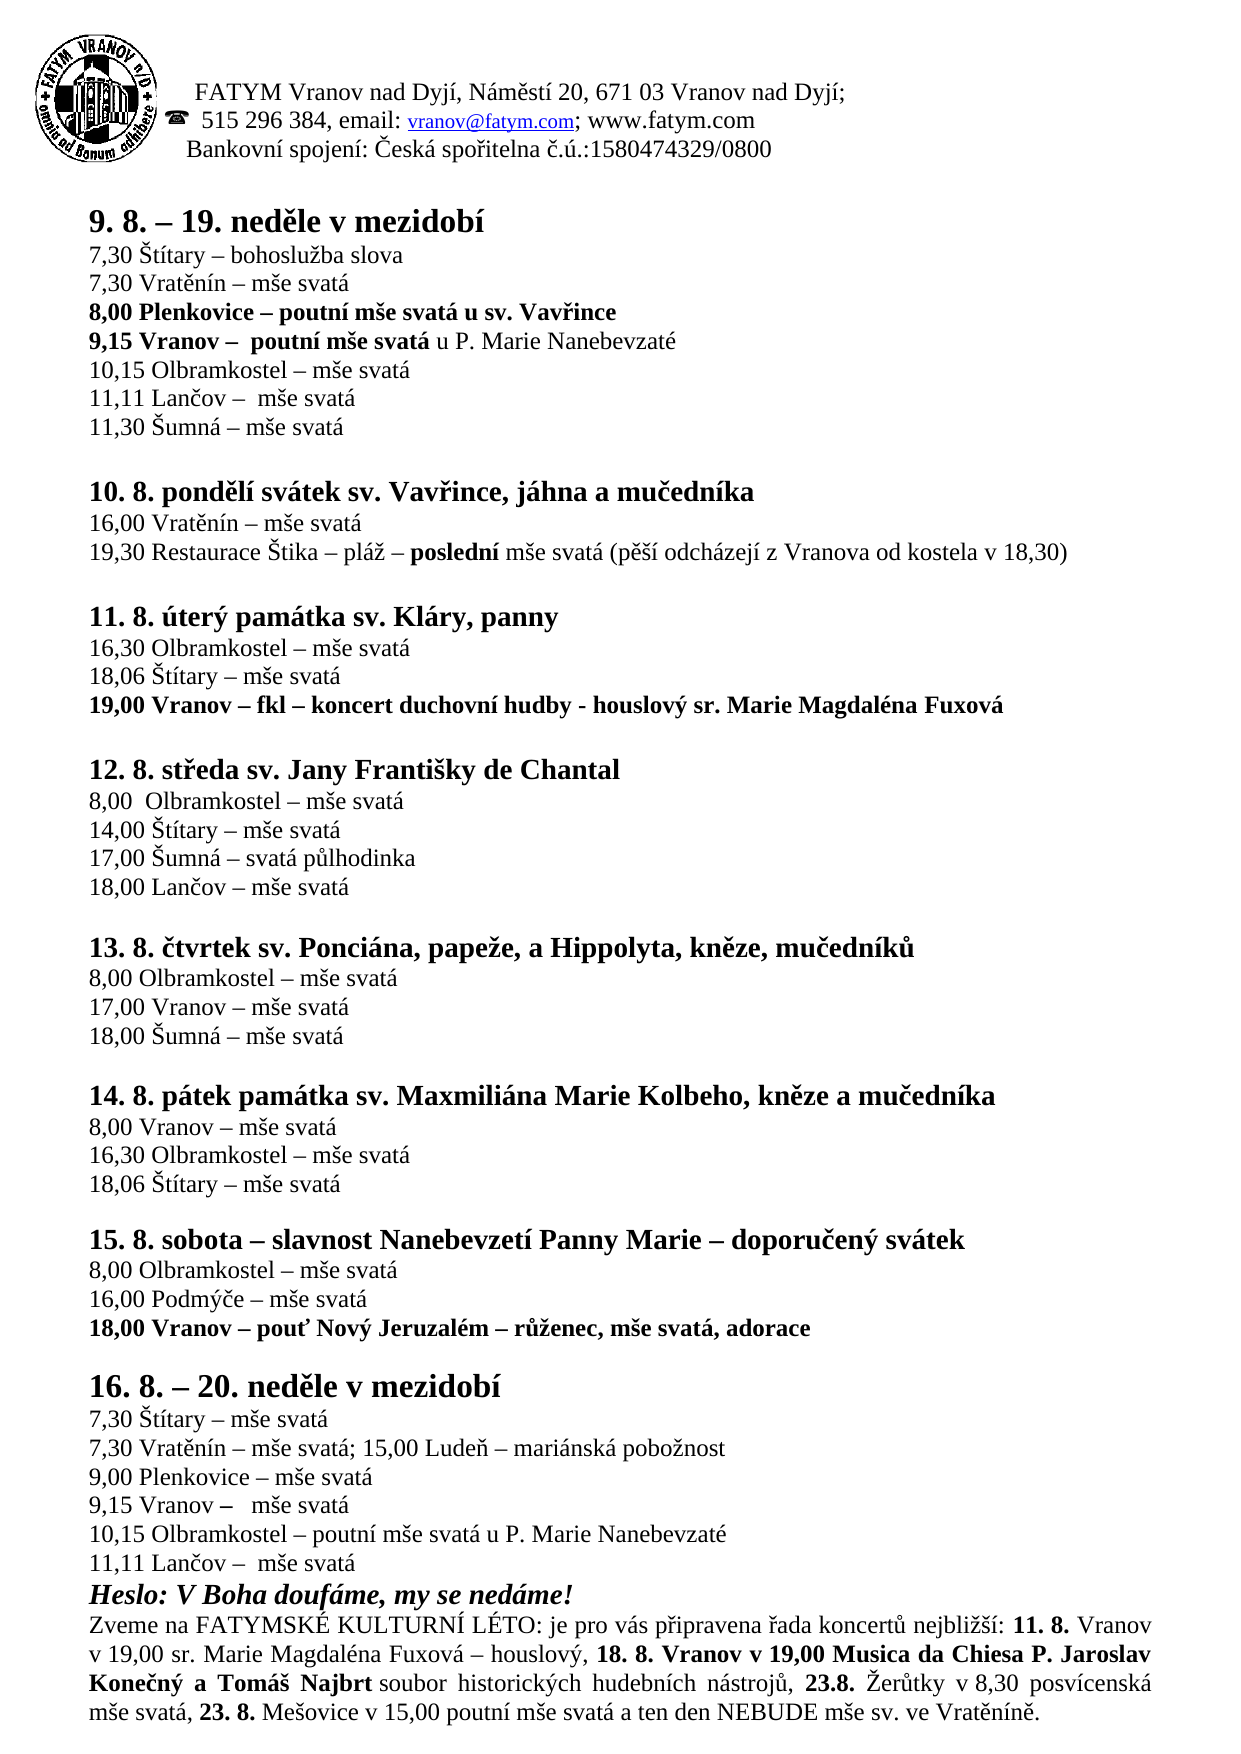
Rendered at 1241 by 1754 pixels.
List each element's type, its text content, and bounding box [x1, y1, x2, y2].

text 13. 8. čtvrtek sv. Ponciána, papeže, a Hippolyta, kněze, mučedníků [89, 930, 1152, 963]
text 9,15 Vranov – poutní mše svatá u P. Marie Nanebevzaté [89, 326, 1152, 355]
text 18,06 Štítary – mše svatá [89, 661, 1152, 690]
text 16,00 Vratěnín – mše svatá [89, 508, 1152, 537]
text 15. 8. sobota – slavnost Nanebevzetí Panny Marie – doporučený svátek [89, 1222, 1152, 1256]
text 17,00 Vranov – mše svatá [89, 992, 1152, 1021]
text 10,15 Olbramkostel – mše svatá [89, 355, 1152, 383]
text 10,15 Olbramkostel – poutní mše svatá u P. Marie Nanebevzaté [89, 1519, 1152, 1548]
text 11,11 Lančov – mše svatá [89, 383, 1152, 412]
text 9. 8. – 19. neděle v mezidobí [89, 201, 1152, 240]
text Zveme na FATYMSKÉ KULTURNÍ LÉTO: je pro vás připravena řada koncertů nejbližší: 11. 8. Vranov v 19,00 sr. Marie Magdaléna Fuxová – houslový, 18. 8. Vranov v 19,00 Musica da Chiesa P. Jaroslav Konečný a Tomáš Najbrt soubor historických hudebních nástrojů, 23.8. Žerůtky v 8,30 posvícenská mše svatá, 23. 8. Mešovice v 15,00 poutní mše svatá a ten den NEBUDE mše sv. ve Vratěníně. [89, 1610, 1152, 1725]
text 8,00 Plenkovice – poutní mše svatá u sv. Vavřince [89, 297, 1152, 326]
text 8,00 Olbramkostel – mše svatá [89, 1256, 1152, 1284]
text 9,00 Plenkovice – mše svatá [89, 1462, 1152, 1491]
text 8,00 Vranov – mše svatá [89, 1112, 1152, 1141]
text Heslo: V Boha doufáme, my se nedáme! [89, 1577, 1152, 1610]
text 18,00 Vranov – pouť Nový Jeruzalém – růženec, mše svatá, adorace [89, 1313, 1152, 1342]
list 515 296 384, email: vranov@fatym.com; www.fatym.com [164, 106, 1152, 134]
text 16,30 Olbramkostel – mše svatá [89, 633, 1152, 661]
text Bankovní spojení: Česká spořitelna č.ú.:1580474329/0800 [112, 134, 1152, 163]
text FATYM Vranov nad Dyjí, Náměstí 20, 671 03 Vranov nad Dyjí; [156, 77, 1152, 106]
text 12. 8. středa sv. Jany Františky de Chantal [89, 752, 1152, 786]
text 8,00 Olbramkostel – mše svatá [89, 963, 1152, 992]
text 14. 8. pátek památka sv. Maxmiliána Marie Kolbeho, kněze a mučedníka [89, 1078, 1152, 1112]
text 11. 8. úterý památka sv. Kláry, panny [89, 599, 1152, 633]
text 7,30 Štítary – bohoslužba slova [89, 240, 1152, 268]
text 19,30 Restaurace Štika – pláž – poslední mše svatá (pěší odcházejí z Vranova od kostela v 18,30) [89, 537, 1152, 566]
text 11,30 Šumná – mše svatá [89, 412, 1152, 441]
text 16,00 Podmýče – mše svatá [89, 1284, 1152, 1313]
text 7,30 Vratěnín – mše svatá; 15,00 Ludeň – mariánská pobožnost [89, 1433, 1152, 1462]
text 8,00 Olbramkostel – mše svatá [89, 786, 1152, 815]
text 10. 8. pondělí svátek sv. Vavřince, jáhna a mučedníka [89, 474, 1152, 508]
text 18,00 Šumná – mše svatá [89, 1021, 1152, 1049]
text 18,06 Štítary – mše svatá [89, 1169, 1152, 1198]
text 16. 8. – 20. neděle v mezidobí [89, 1366, 1152, 1404]
text 19,00 Vranov – fkl – koncert duchovní hudby - houslový sr. Marie Magdaléna Fuxová [89, 690, 1152, 719]
text 11,11 Lančov – mše svatá [89, 1548, 1152, 1577]
text 7,30 Vratěnín – mše svatá [89, 268, 1152, 297]
text 14,00 Štítary – mše svatá [89, 815, 1152, 843]
text 7,30 Štítary – mše svatá [89, 1404, 1152, 1433]
text 17,00 Šumná – svatá půlhodinka [89, 843, 1152, 872]
text 18,00 Lančov – mše svatá [89, 872, 1152, 901]
text 16,30 Olbramkostel – mše svatá [89, 1141, 1152, 1169]
text 9,15 Vranov – mše svatá [89, 1491, 1152, 1519]
